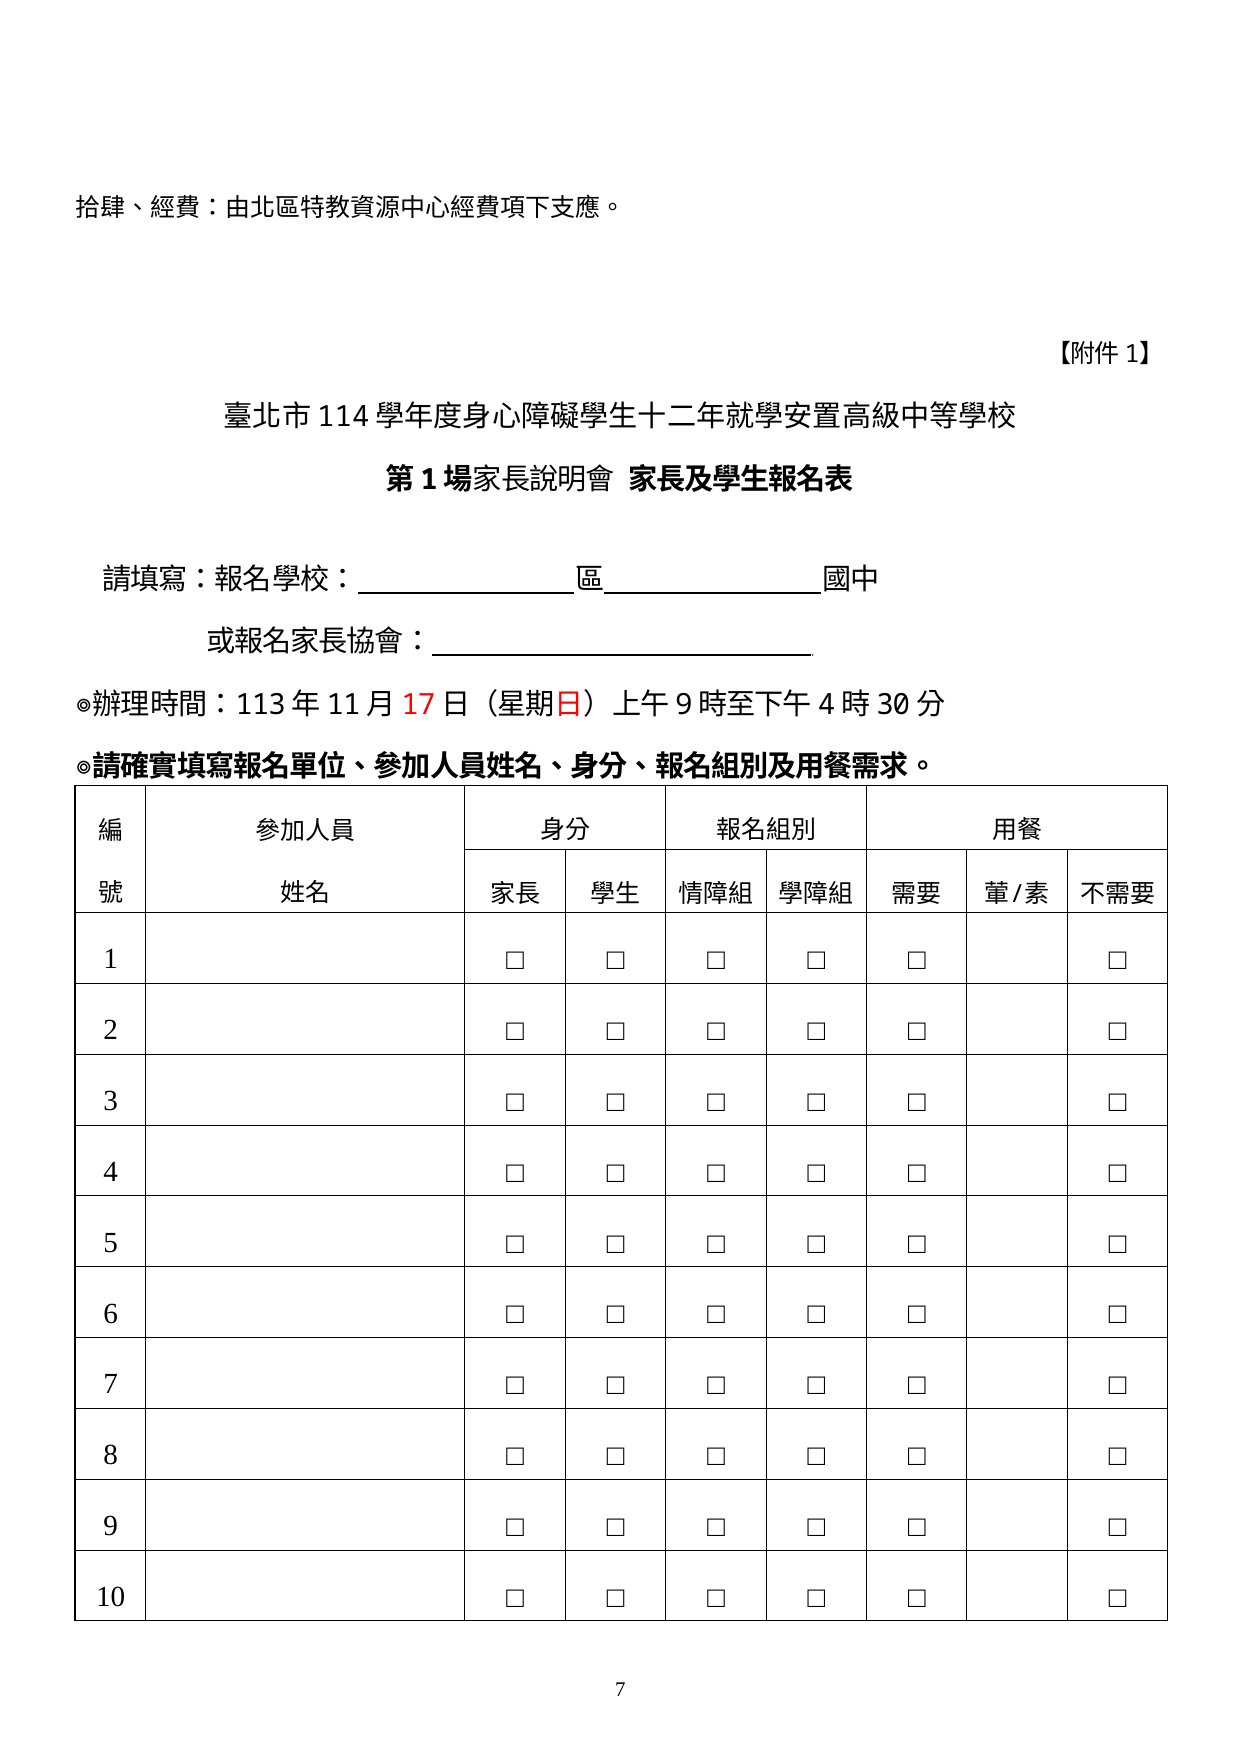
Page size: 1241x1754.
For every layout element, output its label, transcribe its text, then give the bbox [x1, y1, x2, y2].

table_cell □ [767, 1551, 866, 1620]
table_cell □ [666, 1196, 766, 1266]
text 請填寫：報名學校： 區 國中 [102, 535, 1165, 597]
table_cell □ [666, 1267, 766, 1337]
table_cell 1 [76, 913, 145, 983]
table_cell □ [465, 1196, 565, 1266]
table_cell □ [566, 1338, 665, 1408]
table_cell 10 [76, 1551, 145, 1620]
table_cell [146, 984, 464, 1054]
table_cell □ [566, 1409, 665, 1479]
table_cell [146, 913, 464, 983]
table_cell □ [1068, 1055, 1167, 1124]
table_cell [146, 1409, 464, 1479]
table_cell □ [867, 1551, 966, 1620]
table_cell 5 [76, 1196, 145, 1266]
table_cell □ [767, 984, 866, 1054]
table_cell □ [1068, 1267, 1167, 1337]
table_cell □ [767, 1338, 866, 1408]
table_cell 6 [76, 1267, 145, 1337]
table_cell □ [666, 913, 766, 983]
table_cell [146, 1196, 464, 1266]
table_cell [967, 1267, 1067, 1337]
text 或報名家長協會： [206, 597, 1165, 660]
table_cell □ [1068, 1480, 1167, 1549]
table_cell 3 [76, 1055, 145, 1124]
table_cell □ [465, 1480, 565, 1549]
table_cell 葷/素 [967, 850, 1067, 912]
table_cell 需要 [867, 850, 966, 912]
table_cell □ [566, 1551, 665, 1620]
table_cell □ [867, 1338, 966, 1408]
table_cell □ [1068, 1196, 1167, 1266]
table_cell □ [1068, 1551, 1167, 1620]
table_cell □ [465, 1551, 565, 1620]
table_cell □ [666, 984, 766, 1054]
table_cell [967, 1126, 1067, 1195]
table_cell □ [867, 1196, 966, 1266]
table_cell □ [767, 1196, 866, 1266]
table_cell 7 [76, 1338, 145, 1408]
table_cell □ [465, 984, 565, 1054]
table_cell [146, 1551, 464, 1620]
table_cell [967, 1551, 1067, 1620]
table_cell [146, 1480, 464, 1549]
table_cell □ [1068, 1338, 1167, 1408]
table_cell □ [566, 1126, 665, 1195]
text ◎請確實填寫報名單位、參加人員姓名、身分、報名組別及用餐需求。 [75, 722, 1165, 785]
table_cell □ [867, 984, 966, 1054]
table_cell 8 [76, 1409, 145, 1479]
table_cell [146, 1055, 464, 1124]
table_cell □ [767, 1126, 866, 1195]
table_cell 不需要 [1068, 850, 1167, 912]
table_cell □ [566, 984, 665, 1054]
table_cell □ [666, 1126, 766, 1195]
text 拾肆、經費：由北區特教資源中心經費項下支應。 [75, 164, 1165, 226]
text ◎辦理時間：113年11月17日（星期日）上午9時至下午4時30分 [75, 660, 1165, 722]
table_cell 情障組 [666, 850, 766, 912]
table_cell 家長 [465, 850, 565, 912]
table_cell □ [1068, 984, 1167, 1054]
table_cell □ [465, 1409, 565, 1479]
table_cell [967, 984, 1067, 1054]
table_cell 2 [76, 984, 145, 1054]
table_cell □ [566, 913, 665, 983]
table_cell □ [867, 1480, 966, 1549]
table_header 報名組別 [666, 786, 866, 848]
table_cell □ [1068, 1126, 1167, 1195]
table_cell □ [767, 1055, 866, 1124]
table_cell □ [666, 1551, 766, 1620]
text 【附件1】 [75, 310, 1165, 372]
table_cell □ [465, 1338, 565, 1408]
table_cell □ [1068, 913, 1167, 983]
table_cell □ [465, 1126, 565, 1195]
table_cell 學生 [566, 850, 665, 912]
table_cell □ [767, 913, 866, 983]
table_header 編號 [76, 786, 145, 912]
table_cell □ [666, 1409, 766, 1479]
table_cell □ [566, 1055, 665, 1124]
table_cell □ [767, 1409, 866, 1479]
table_cell [967, 913, 1067, 983]
table_header 身分 [465, 786, 665, 848]
table_cell [967, 1480, 1067, 1549]
table_cell [146, 1267, 464, 1337]
table_cell □ [1068, 1409, 1167, 1479]
table_cell □ [767, 1480, 866, 1549]
table_header 參加人員 姓名 [146, 786, 464, 912]
table_cell 4 [76, 1126, 145, 1195]
table_header 用餐 [867, 786, 1167, 848]
table_cell □ [867, 1055, 966, 1124]
table_cell □ [465, 913, 565, 983]
text 臺北市114學年度身心障礙學生十二年就學安置高級中等學校 [75, 372, 1165, 435]
table_cell □ [666, 1055, 766, 1124]
table_cell □ [566, 1196, 665, 1266]
table_cell □ [465, 1055, 565, 1124]
table_cell 9 [76, 1480, 145, 1549]
table_cell □ [566, 1267, 665, 1337]
table_cell □ [767, 1267, 866, 1337]
text 第1場家長說明會 家長及學生報名表 [75, 435, 1165, 497]
table_cell □ [867, 1267, 966, 1337]
table_cell [967, 1338, 1067, 1408]
table_cell [146, 1126, 464, 1195]
table_cell □ [867, 1409, 966, 1479]
table_cell □ [867, 1126, 966, 1195]
table_cell □ [566, 1480, 665, 1549]
table_cell □ [465, 1267, 565, 1337]
table_cell □ [867, 913, 966, 983]
table_cell [967, 1409, 1067, 1479]
table_cell □ [666, 1480, 766, 1549]
table_cell □ [666, 1338, 766, 1408]
table_cell [967, 1055, 1067, 1124]
table_cell 學障組 [767, 850, 866, 912]
table_cell [146, 1338, 464, 1408]
table_cell [967, 1196, 1067, 1266]
